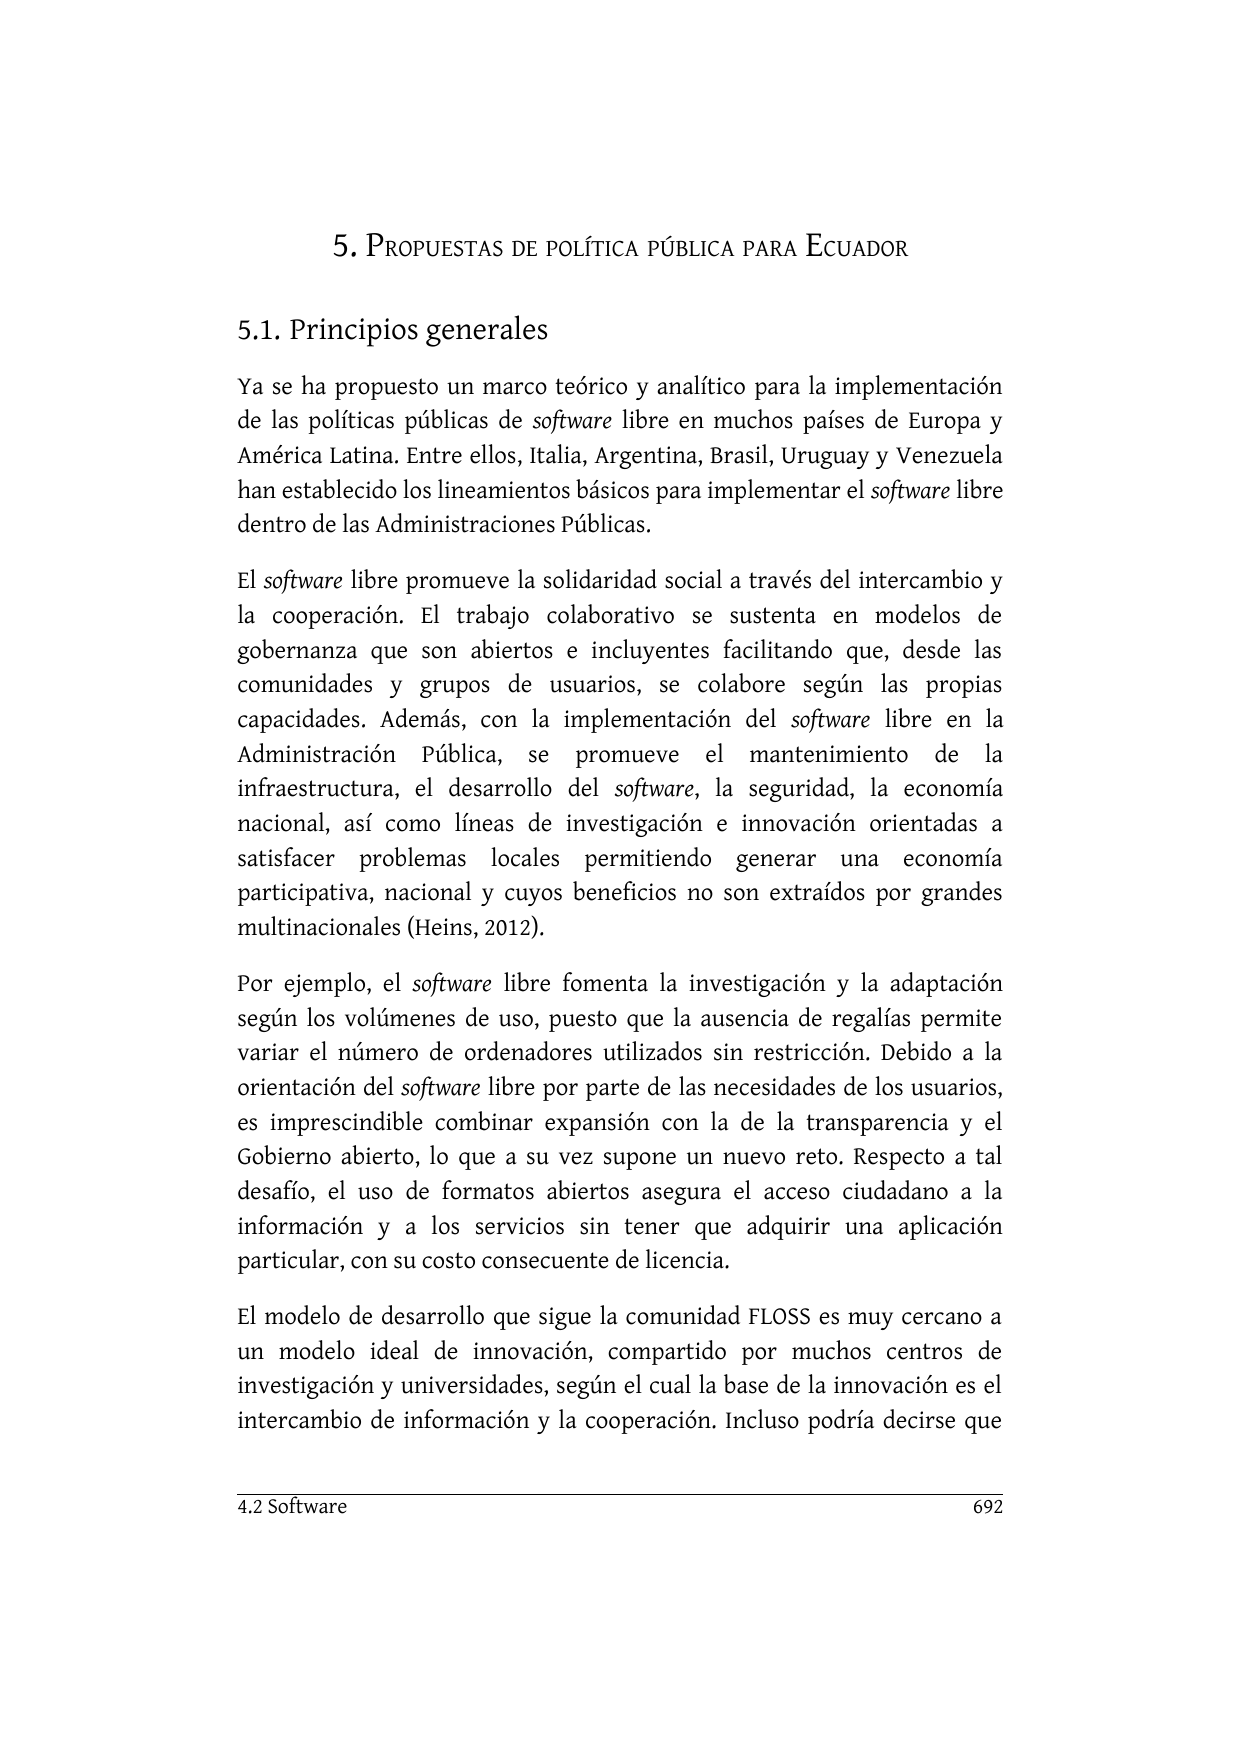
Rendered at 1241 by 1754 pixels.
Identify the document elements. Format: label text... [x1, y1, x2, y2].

subtitle Propuestas de política pública para Ecuador [282, 225, 958, 267]
text El modelo de desarrollo que sigue la comunidad FLOSS es muy cercano a un modelo ideal de innovación, compartido por muchos centros de investigación y universidades, según el cual la base de la innovación es el intercambio de información y la cooperación. Incluso podría decirse que [237, 1303, 1003, 1436]
text Por ejemplo, el software libre fomenta la investigación y la adaptación según los volúmenes de uso, puesto que la ausencia de regalías permite variar el número de ordenadores utilizados sin restricción. Debido a la orientación del software libre por parte de las necesidades de los usuarios, es imprescindible combinar expansión con la de la transparencia y el Gobierno abierto, lo que a su vez supone un nuevo reto. Respecto a tal desafío, el uso de formatos abiertos asegura el acceso ciudadano a la información y a los servicios sin tener que adquirir una aplicación particular, con su costo consecuente de licencia. [237, 969, 1003, 1276]
subtitle Principios generales [237, 312, 1003, 348]
text Ya se ha propuesto un marco teórico y analítico para la implementación de las políticas públicas de software libre en muchos países de Europa y América Latina. Entre ellos, Italia, Argentina, Brasil, Uruguay y Venezuela han establecido los lineamientos básicos para implementar el software libre dentro de las Administraciones Públicas. [237, 372, 1003, 540]
text El software libre promueve la solidaridad social a través del intercambio y la cooperación. El trabajo colaborativo se sustenta en modelos de gobernanza que son abiertos e incluyentes facilitando que, desde las comunidades y grupos de usuarios, se colabore según las propias capacidades. Además, con la implementación del software libre en la Administración Pública, se promueve el mantenimiento de la infraestructura, el desarrollo del software, la seguridad, la economía nacional, así como líneas de investigación e innovación orientadas a satisfacer problemas locales permitiendo generar una economía participativa, nacional y cuyos beneficios no son extraídos por grandes multinacionales (Heins, 2012). [237, 567, 1003, 943]
